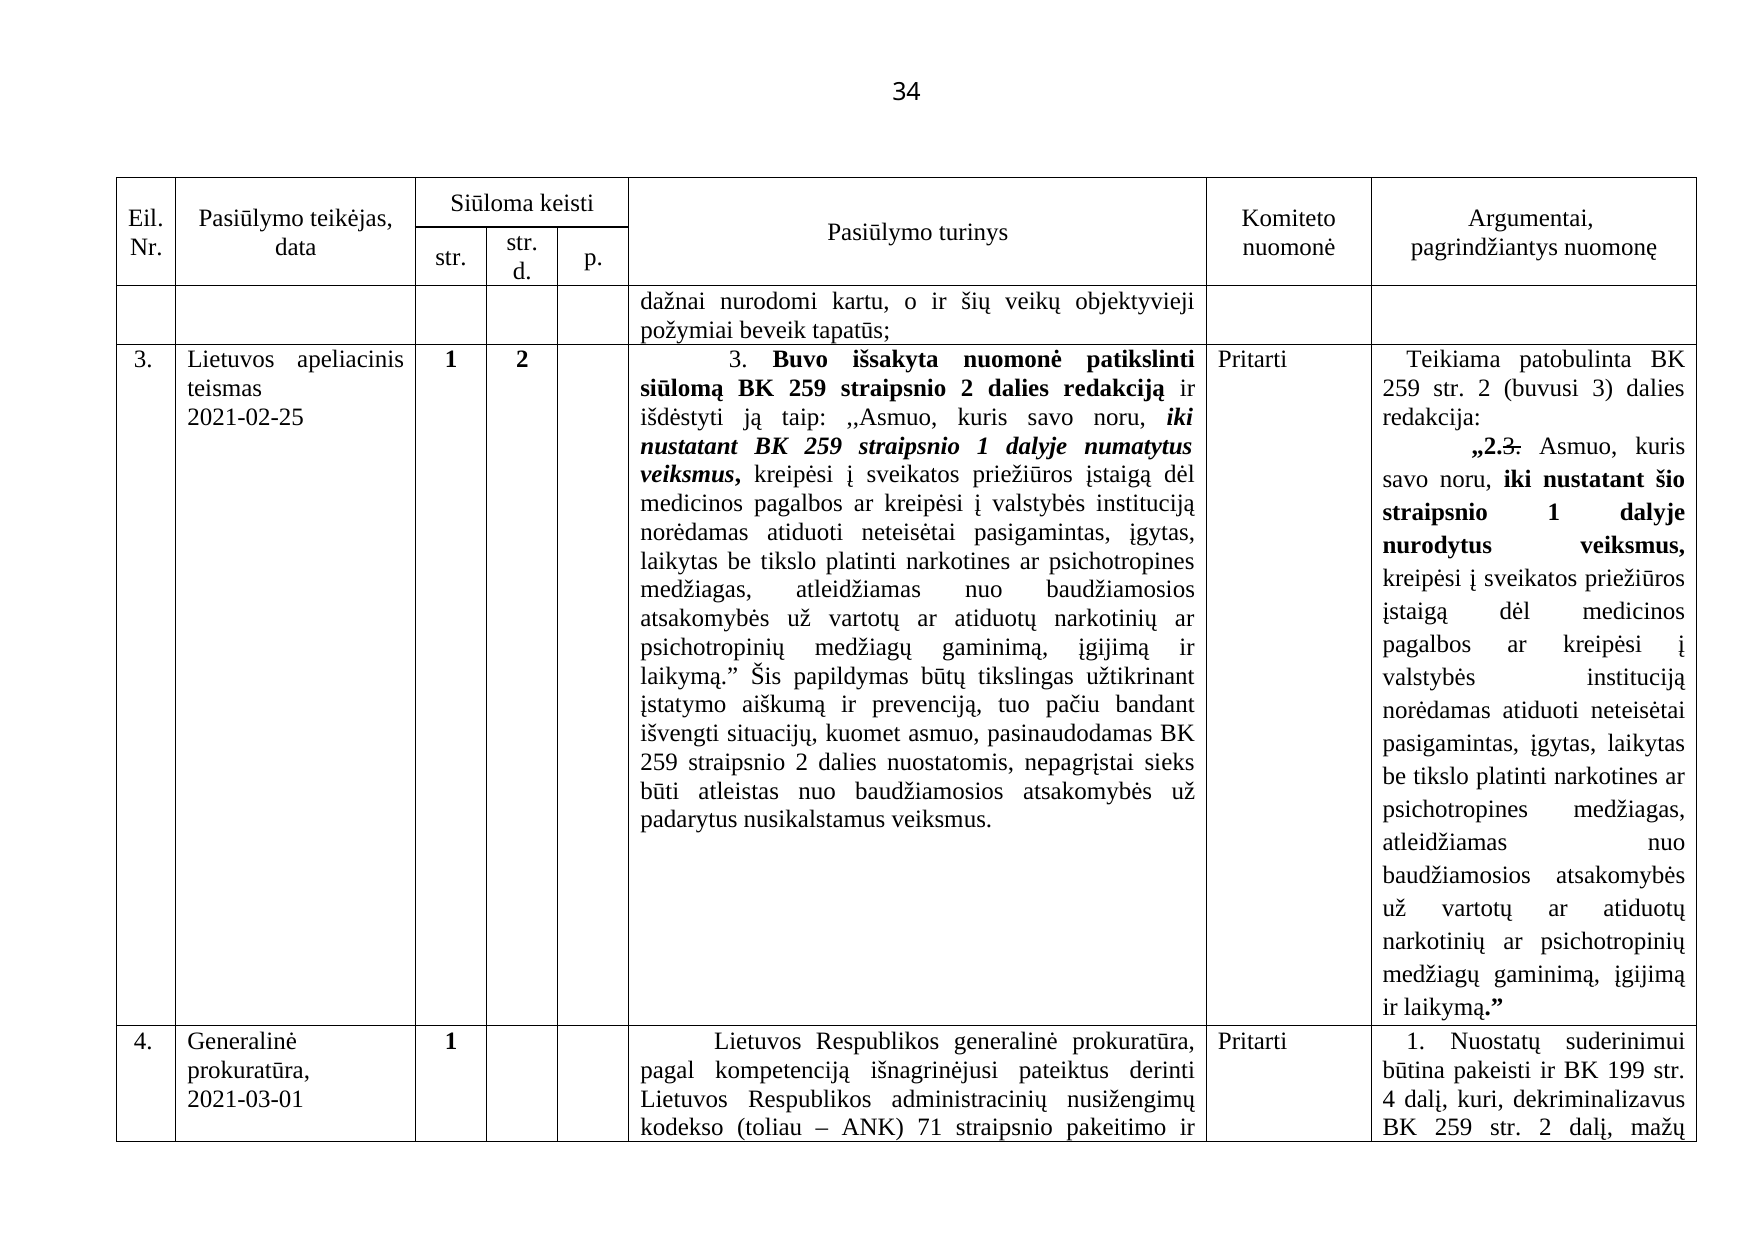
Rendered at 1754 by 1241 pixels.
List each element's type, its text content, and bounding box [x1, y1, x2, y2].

table_cell [416, 286, 486, 343]
table_header Argumentai, pagrindžiantys nuomonę [1372, 178, 1696, 285]
table_cell Lietuvos apeliacinis teismas 2021-02-25 [176, 345, 415, 1025]
table_cell 4. [117, 1026, 175, 1141]
table_cell 3. Buvo išsakyta nuomonė patikslinti siūlomą BK 259 straipsnio 2 dalies redakciją ir išdėstyti ją taip: ,,Asmuo, kuris savo noru, iki nustatant BK 259 straipsnio 1 dalyje numatytus veiksmus, kreipėsi į sveikatos priežiūros įstaigą dėl medicinos pagalbos ar kreipėsi į valstybės instituciją norėdamas atiduoti neteisėtai pasigamintas, įgytas, laikytas be tikslo platinti narkotines ar psichotropines medžiagas, atleidžiamas nuo baudžiamosios atsakomybės už vartotų ar atiduotų narkotinių ar psichotropinių medžiagų gaminimą, įgijimą ir laikymą.” Šis papildymas būtų tikslingas užtikrinant įstatymo aiškumą ir prevenciją, tuo pačiu bandant išvengti situacijų, kuomet asmuo, pasinaudodamas BK 259 straipsnio 2 dalies nuostatomis, nepagrįstai sieks būti atleistas nuo baudžiamosios atsakomybės už padarytus nusikalstamus veiksmus. [629, 345, 1206, 1025]
table_cell 1 [416, 1026, 486, 1141]
table_cell [558, 1026, 628, 1141]
table_cell [558, 286, 628, 343]
table_cell 3. [117, 345, 175, 1025]
table_header Eil. Nr. [117, 178, 175, 285]
table_cell 2 [487, 345, 557, 1025]
table_header Pasiūlymo turinys [629, 178, 1206, 285]
table_cell 1 [416, 345, 486, 1025]
table_cell Pritarti [1207, 1026, 1371, 1141]
table_cell str. d. [487, 228, 557, 285]
table_cell [487, 286, 557, 343]
table_header Komiteto nuomonė [1207, 178, 1371, 285]
table_cell [117, 286, 175, 343]
table_cell [558, 345, 628, 1025]
table_cell Pritarti [1207, 345, 1371, 1025]
table_cell str. [416, 228, 486, 285]
table_cell [487, 1026, 557, 1141]
table_cell Teikiama patobulinta BK 259 str. 2 (buvusi 3) dalies redakcija: „2.3. Asmuo, kuris savo noru, iki nustatant šio straipsnio 1 dalyje nurodytus veiksmus, kreipėsi į sveikatos priežiūros įstaigą dėl medicinos pagalbos ar kreipėsi į valstybės instituciją norėdamas atiduoti neteisėtai pasigamintas, įgytas, laikytas be tikslo platinti narkotines ar psichotropines medžiagas, atleidžiamas nuo baudžiamosios atsakomybės už vartotų ar atiduotų narkotinių ar psichotropinių medžiagų gaminimą, įgijimą ir laikymą.” [1372, 345, 1696, 1025]
table_cell [1372, 286, 1696, 343]
table_cell Lietuvos Respublikos generalinė prokuratūra, pagal kompetenciją išnagrinėjusi pateiktus derinti Lietuvos Respublikos administracinių nusižengimų kodekso (toliau – ANK) 71 straipsnio pakeitimo ir [629, 1026, 1206, 1141]
table_header Pasiūlymo teikėjas, data [176, 178, 415, 285]
table_cell dažnai nurodomi kartu, o ir šių veikų objektyvieji požymiai beveik tapatūs; [629, 286, 1206, 343]
table_header Siūloma keisti [416, 178, 628, 226]
table_cell [1207, 286, 1371, 343]
table_cell p. [558, 228, 628, 285]
table_cell 1. Nuostatų suderinimui būtina pakeisti ir BK 199 str. 4 dalį, kuri, dekriminalizavus BK 259 str. 2 dalį, mažų [1372, 1026, 1696, 1141]
table_cell [176, 286, 415, 343]
table_cell Generalinė prokuratūra, 2021-03-01 [176, 1026, 415, 1141]
